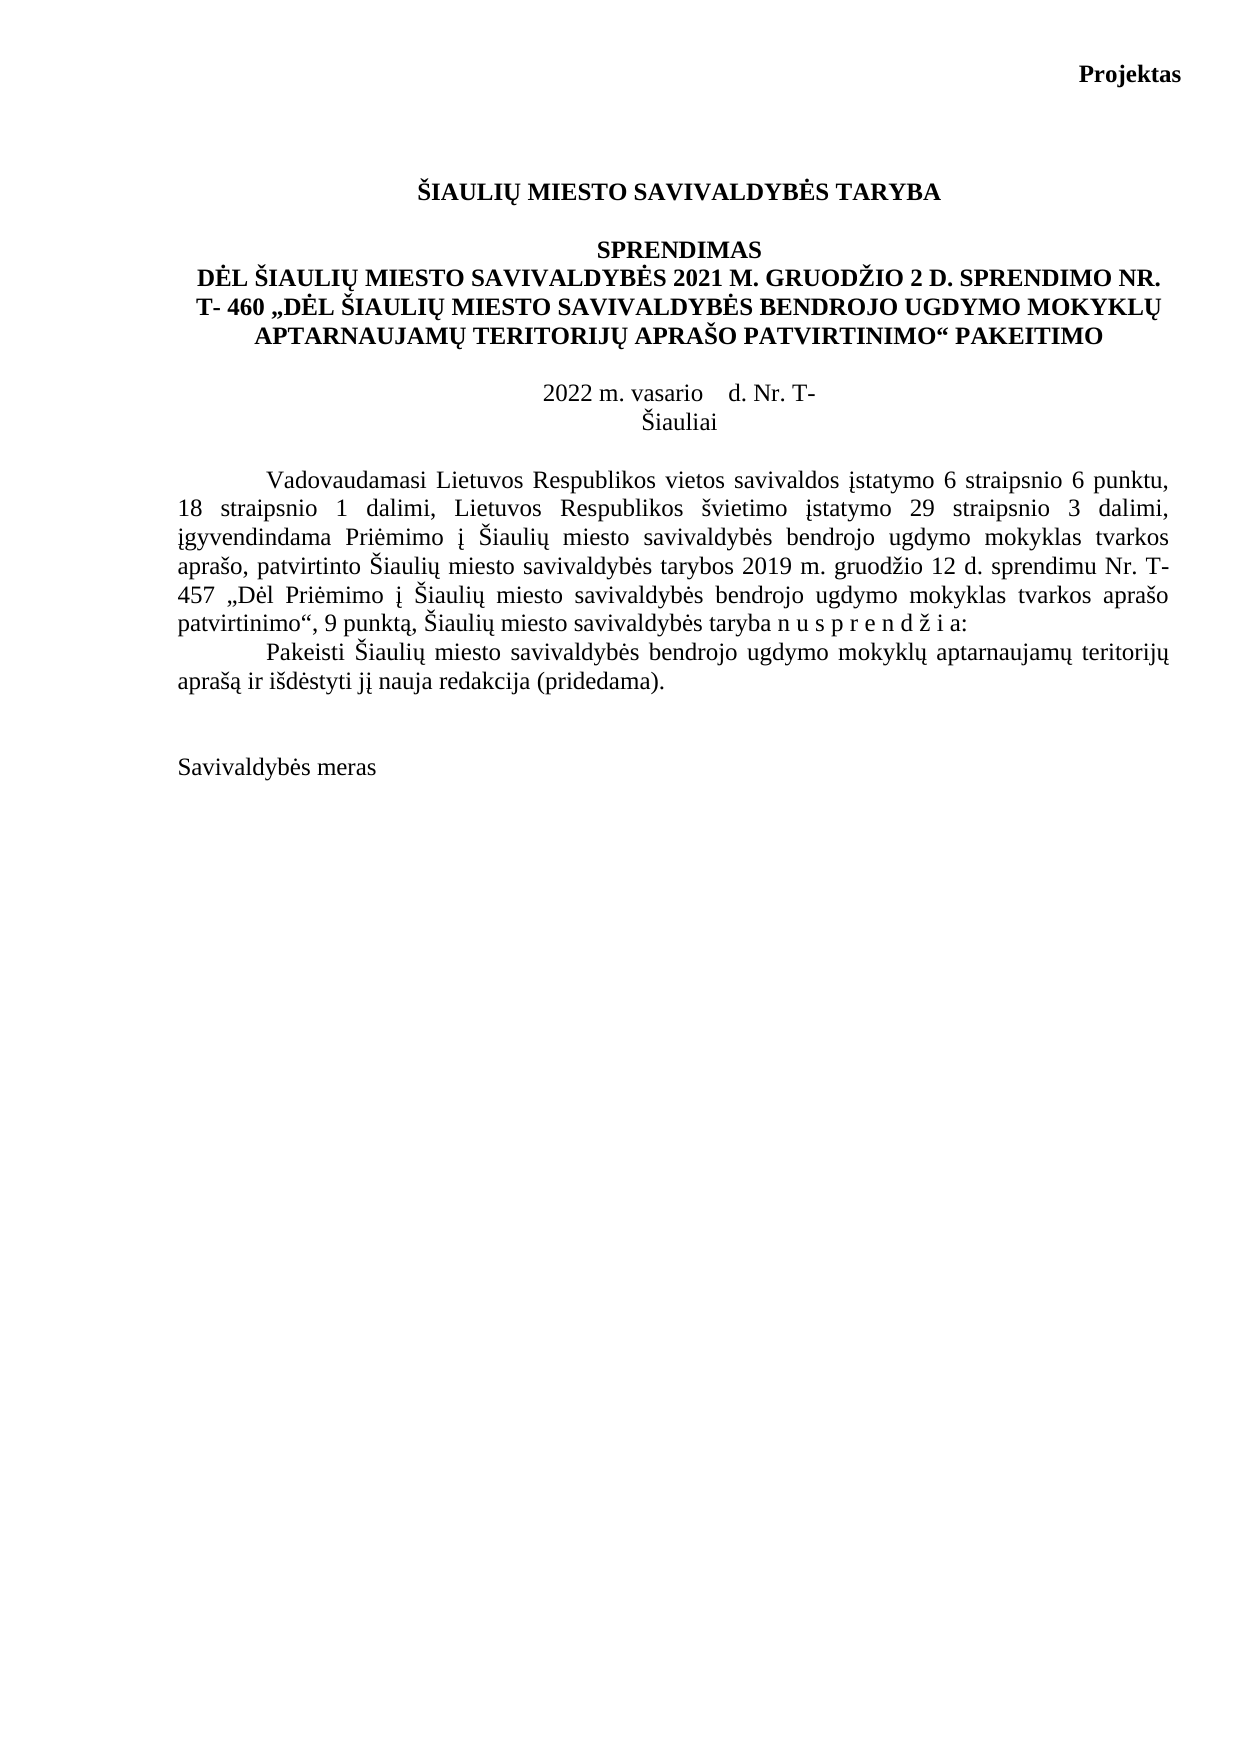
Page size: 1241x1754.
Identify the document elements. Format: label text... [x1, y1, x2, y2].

text Pakeisti Šiaulių miesto savivaldybės bendrojo ugdymo mokyklų aptarnaujamų teritorijų aprašą ir išdėstyti jį nauja redakcija (pridedama). [177, 637, 1170, 695]
text Vadovaudamasi Lietuvos Respublikos vietos savivaldos įstatymo 6 straipsnio 6 punktu, 18 straipsnio 1 dalimi, Lietuvos Respublikos švietimo įstatymo 29 straipsnio 3 dalimi, įgyvendindama Priėmimo į Šiaulių miesto savivaldybės bendrojo ugdymo mokyklas tvarkos aprašo, patvirtinto Šiaulių miesto savivaldybės tarybos 2019 m. gruodžio 12 d. sprendimu Nr. T-457 „Dėl Priėmimo į Šiaulių miesto savivaldybės bendrojo ugdymo mokyklas tvarkos aprašo patvirtinimo“, 9 punktą, Šiaulių miesto savivaldybės taryba n u s p r e n d ž i a: [177, 465, 1170, 637]
text SPRENDIMAS [177, 235, 1181, 263]
text 2022 m. vasario d. Nr. T- [177, 378, 1181, 407]
text Šiaulių miesto savivaldybės taryba [177, 177, 1181, 206]
text Savivaldybės meras [177, 752, 1181, 781]
text DĖL ŠIAULIŲ MIESTO SAVIVALDYBĖS 2021 M. GRUODŽIO 2 D. SPRENDIMO NR. T- 460 „DĖL ŠIAULIŲ MIESTO SAVIVALDYBĖS BENDROJO UGDYMO MOKYKLŲ APTARNAUJAMŲ TERITORIJŲ APRAŠO PATVIRTINIMO“ PAKEITIMO [177, 263, 1181, 350]
text Šiauliai [177, 407, 1181, 436]
